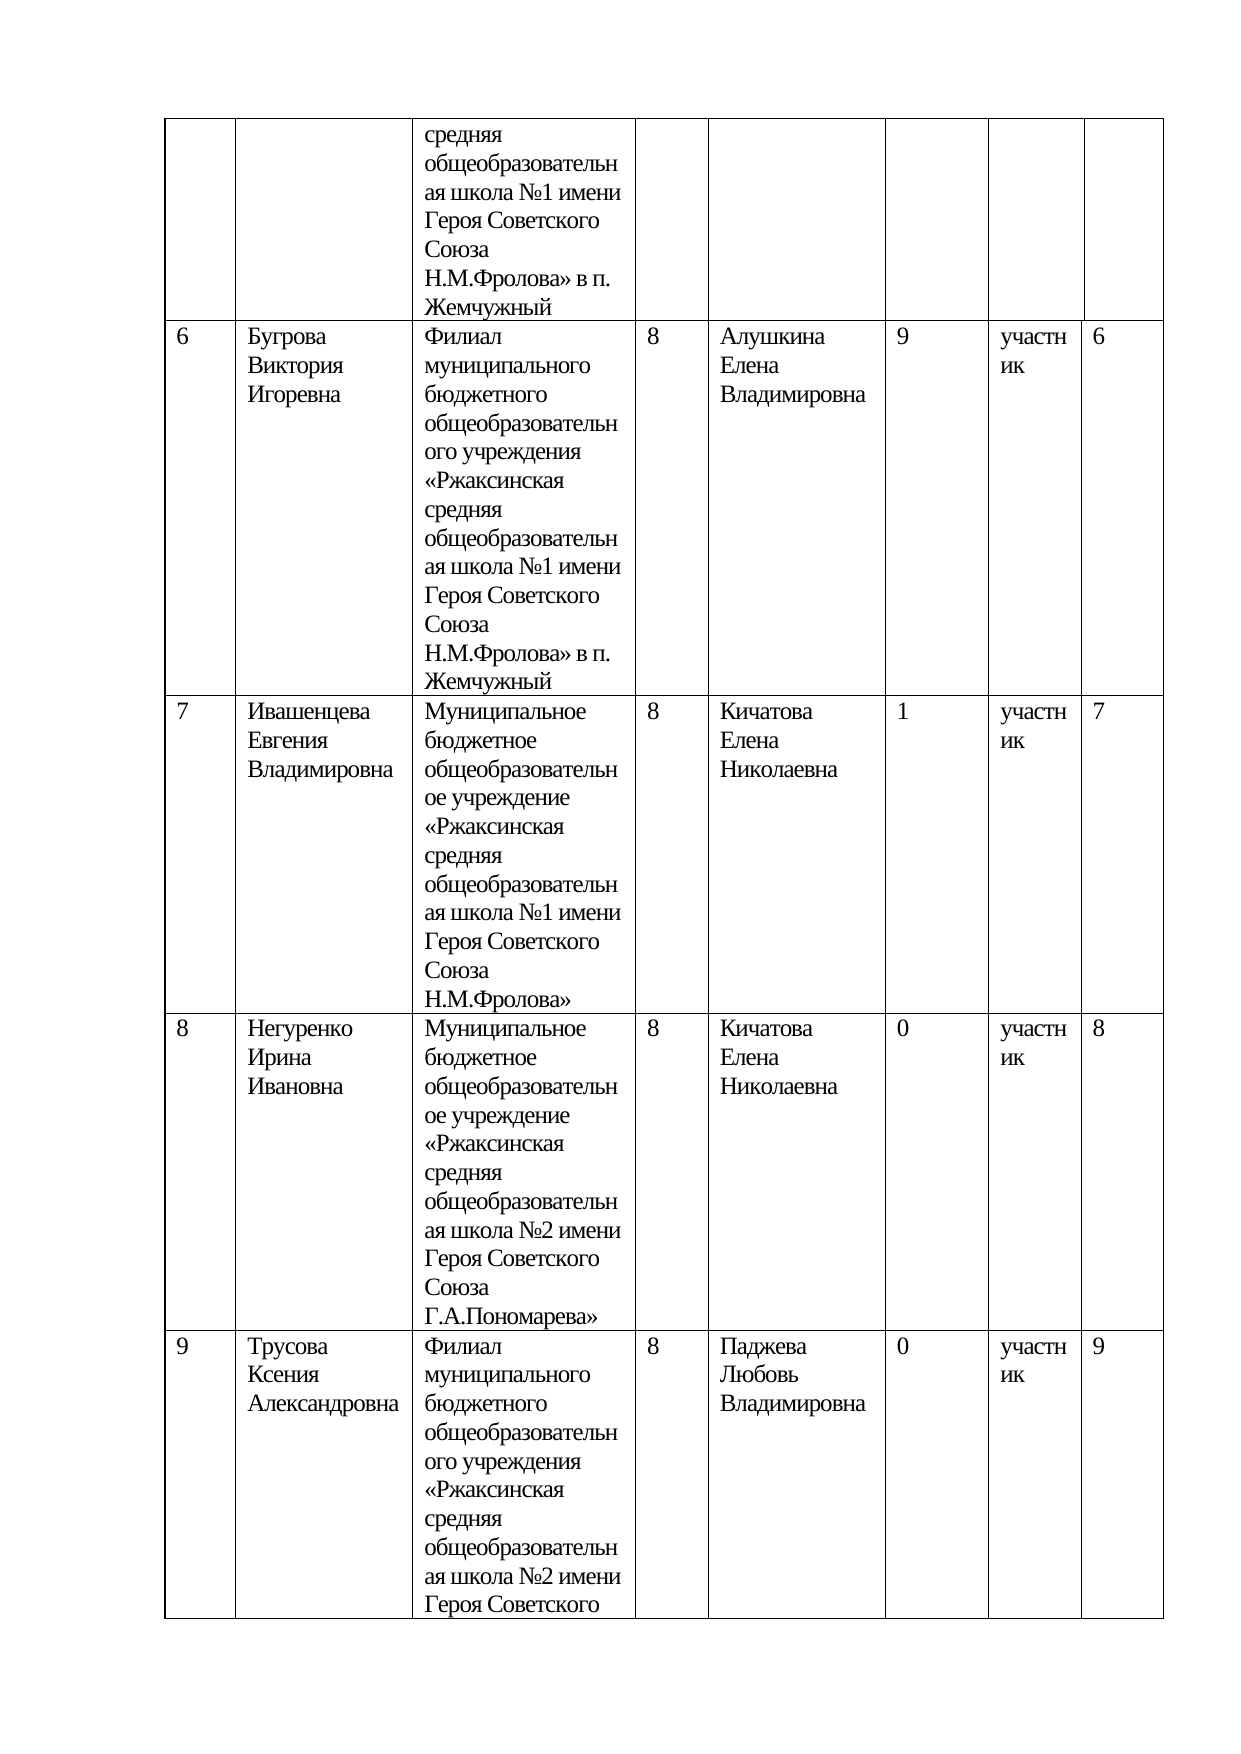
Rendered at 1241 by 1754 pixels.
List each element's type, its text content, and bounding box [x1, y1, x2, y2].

table_cell [886, 119, 988, 320]
table_cell Филиал муниципального бюджетного общеобразовательного учреждения «Ржаксинская средняя общеобразовательная школа №1 имени Героя Советского Союза Н.М.Фролова» в п. Жемчужный [413, 321, 635, 695]
table_cell Кичатова Елена Николаевна [709, 1014, 885, 1330]
table_cell [636, 119, 708, 320]
table_cell участник [989, 321, 1081, 695]
table_cell Трусова Ксения Александровна [236, 1331, 412, 1618]
table_cell Муниципальное бюджетное общеобразовательное учреждение «Ржаксинская средняя общеобразовательная школа №2 имени Героя Советского Союза Г.А.Пономарева» [413, 1014, 635, 1330]
table_cell Негуренко Ирина Ивановна [236, 1014, 412, 1330]
table_cell Ивашенцева Евгения Владимировна [236, 696, 412, 1012]
table_cell 9 [166, 1331, 235, 1618]
table_cell 6 [1082, 321, 1163, 695]
table_cell 7 [166, 696, 235, 1012]
table_cell 8 [636, 321, 708, 695]
table_cell 1 [886, 696, 988, 1012]
table_cell [236, 119, 412, 320]
table_cell Филиал муниципального бюджетного общеобразовательного учреждения «Ржаксинская средняя общеобразовательная школа №2 имени Героя Советского [413, 1331, 635, 1618]
table_cell 0 [886, 1331, 988, 1618]
table_cell 6 [166, 321, 235, 695]
table_cell средняя общеобразовательная школа №1 имени Героя Советского Союза Н.М.Фролова» в п. Жемчужный [413, 119, 635, 320]
table_cell 8 [166, 1014, 235, 1330]
table_cell Муниципальное бюджетное общеобразовательное учреждение «Ржаксинская средняя общеобразовательная школа №1 имени Героя Советского Союза Н.М.Фролова» [413, 696, 635, 1012]
table_cell 8 [636, 696, 708, 1012]
table_cell Паджева Любовь Владимировна [709, 1331, 885, 1618]
table_cell 8 [636, 1331, 708, 1618]
table_cell 7 [1082, 696, 1163, 1012]
table_cell 8 [1082, 1014, 1163, 1330]
table_cell [166, 119, 235, 320]
table_cell [989, 119, 1084, 320]
table_cell Алушкина Елена Владимировна [709, 321, 885, 695]
table_cell Кичатова Елена Николаевна [709, 696, 885, 1012]
table_cell 0 [886, 1014, 988, 1330]
table_cell 8 [636, 1014, 708, 1330]
table_cell 9 [1082, 1331, 1163, 1618]
table_cell Бугрова Виктория Игоревна [236, 321, 412, 695]
table_cell участник [989, 1014, 1081, 1330]
table_cell 9 [886, 321, 988, 695]
table_cell [1085, 119, 1163, 320]
table_cell участник [989, 1331, 1081, 1618]
table_cell [709, 119, 885, 320]
table_cell участник [989, 696, 1081, 1012]
